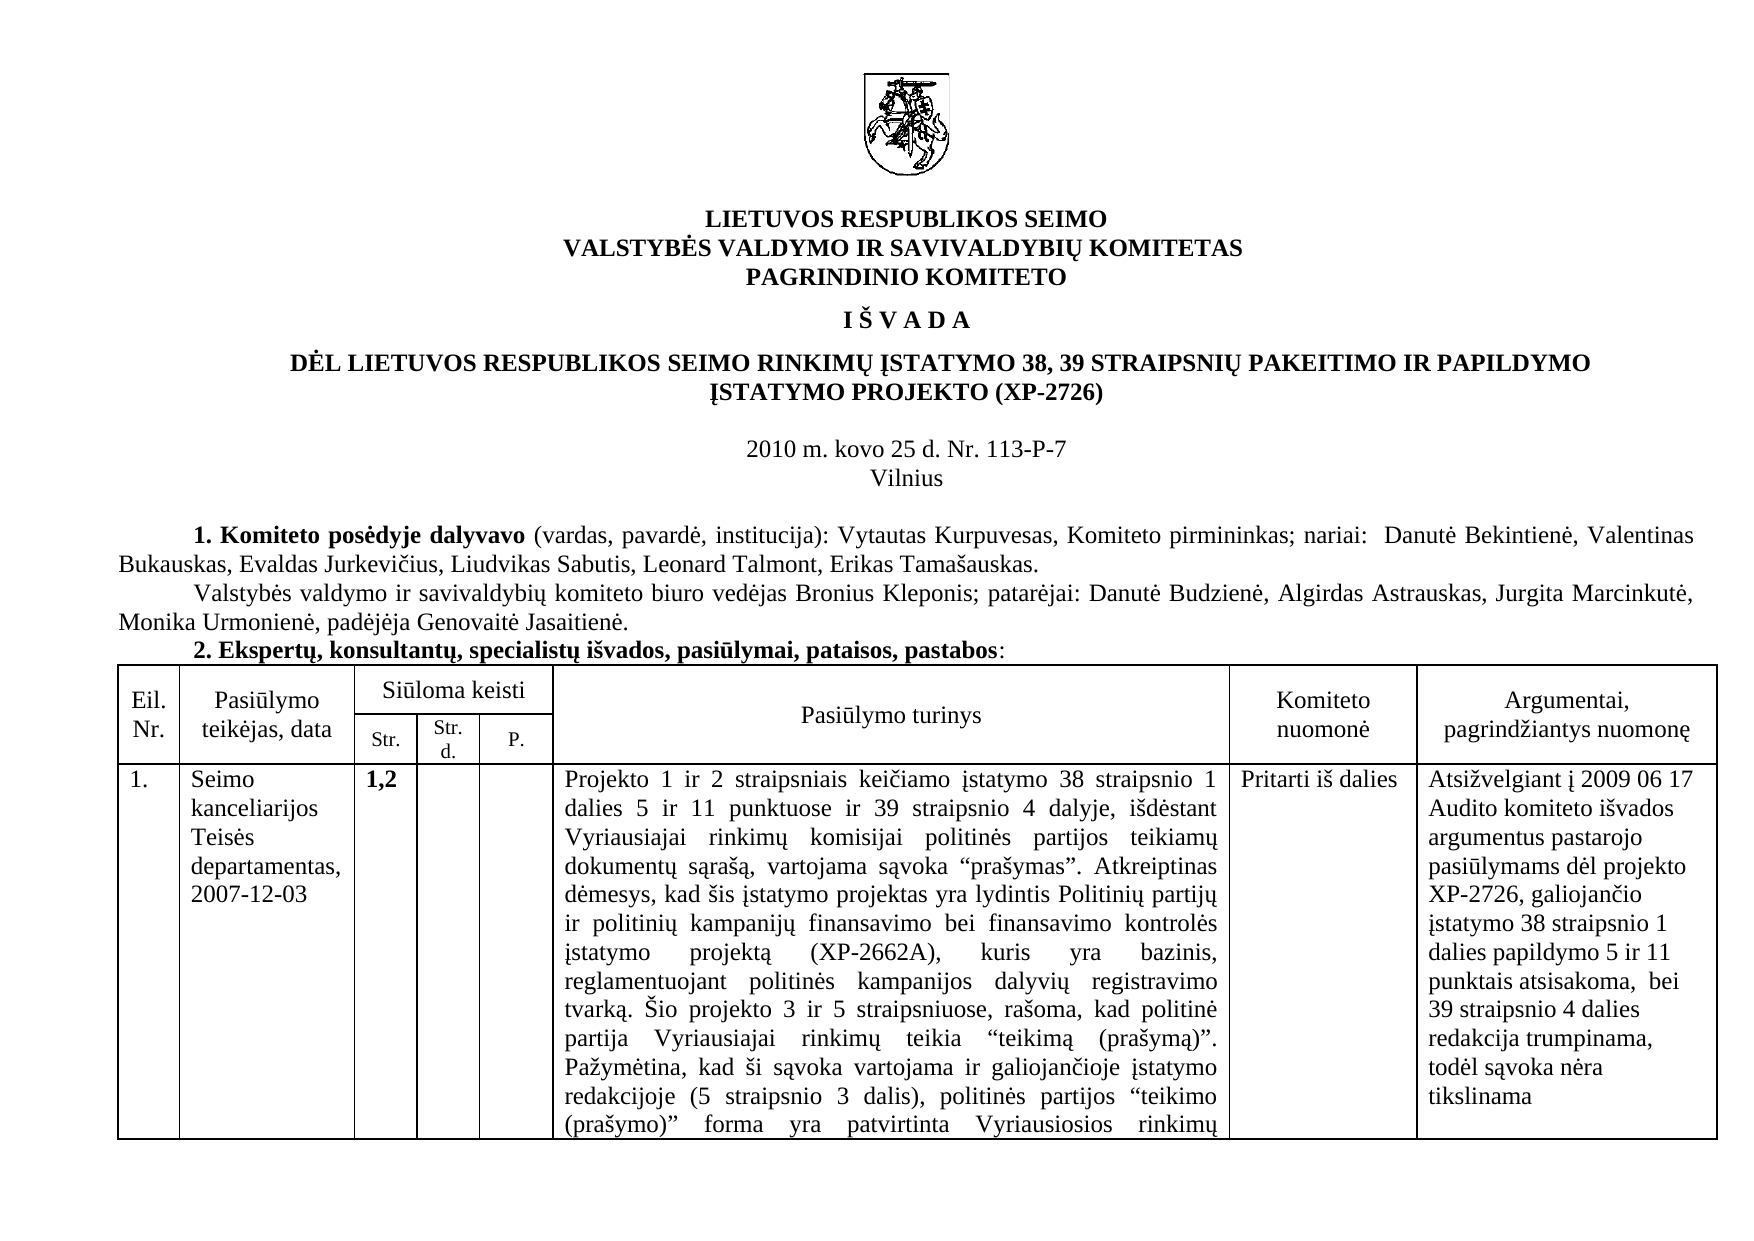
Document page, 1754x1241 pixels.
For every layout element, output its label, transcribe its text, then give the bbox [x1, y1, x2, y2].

table_header Argumentai, pagrindžiantys nuomonę [1418, 666, 1716, 763]
text VALSTYBėS VALDYMO IR SAVIVALDYBIŲ komitetas [118, 233, 1694, 262]
text LIETUVOS RESPUBLIKOS SEIMO [118, 204, 1694, 233]
table_cell Str. d. [418, 715, 479, 763]
text Valstybės valdymo ir savivaldybių komiteto biuro vedėjas Bronius Kleponis; patarėjai: Danutė Budzienė, Algirdas Astrauskas, Jurgita Marcinkutė, Monika Urmonienė, padėjėja Genovaitė Jasaitienė. [118, 578, 1694, 635]
table_header Eil. Nr. [119, 666, 179, 763]
table_header Pasiūlymo turinys [554, 666, 1229, 763]
text Vilnius [118, 463, 1694, 492]
table_cell Seimo kanceliarijos Teisės departamentas, 2007-12-03 [180, 765, 354, 1138]
table_cell 1,2 [355, 765, 416, 1138]
table_cell [418, 765, 479, 1138]
table_cell Atsižvelgiant į 2009 06 17 Audito komiteto išvados argumentus pastarojo pasiūlymams dėl projekto XP-2726, galiojančio įstatymo 38 straipsnio 1 dalies papildymo 5 ir 11 punktais atsisakoma, bei 39 straipsnio 4 dalies redakcija trumpinama, todėl sąvoka nėra tikslinama [1418, 765, 1716, 1138]
table_cell 1. [119, 765, 179, 1138]
table_cell Pritarti iš dalies [1230, 765, 1416, 1138]
table_cell Projekto 1 ir 2 straipsniais keičiamo įstatymo 38 straipsnio 1 dalies 5 ir 11 punktuose ir 39 straipsnio 4 dalyje, išdėstant Vyriausiajai rinkimų komisijai politinės partijos teikiamų dokumentų sąrašą, vartojama sąvoka “prašymas”. Atkreiptinas dėmesys, kad šis įstatymo projektas yra lydintis Politinių partijų ir politinių kampanijų finansavimo bei finansavimo kontrolės įstatymo projektą (XP-2662A), kuris yra bazinis, reglamentuojant politinės kampanijos dalyvių registravimo tvarką. Šio projekto 3 ir 5 straipsniuose, rašoma, kad politinė partija Vyriausiajai rinkimų teikia “teikimą (prašymą)”. Pažymėtina, kad ši sąvoka vartojama ir galiojančioje įstatymo redakcijoje (5 straipsnio 3 dalis), politinės partijos “teikimo (prašymo)” forma yra patvirtinta Vyriausiosios rinkimų [554, 765, 1229, 1138]
table_header Siūloma keisti [355, 666, 552, 713]
subtitle PAGRINDINIO KOMITETO [118, 262, 1694, 290]
table_header Komiteto nuomonė [1230, 666, 1416, 763]
text 2. Ekspertų, konsultantų, specialistų išvados, pasiūlymai, pataisos, pastabos: [118, 635, 1694, 664]
subtitle I Š V A D A [118, 305, 1694, 333]
table_cell [480, 765, 552, 1138]
table_cell P. [480, 715, 552, 763]
subtitle 1. Komiteto posėdyje dalyvavo (vardas, pavardė, institucija): Vytautas Kurpuvesas, Komiteto pirmininkas; nariai: Danutė Bekintienė, Valentinas Bukauskas, Evaldas Jurkevičius, Liudvikas Sabutis, Leonard Talmont, Erikas Tamašauskas. [118, 520, 1694, 578]
table_cell Str. [355, 715, 416, 763]
table_header Pasiūlymo teikėjas, data [180, 666, 354, 763]
text 2010 m. kovo 25 d. Nr. 113-P-7 [118, 434, 1694, 463]
text DĖL LIETUVOS RESPUBLIKOS SEIMO RINKIMŲ ĮSTATYMO 38, 39 STRAIPSNIŲ PAKEITIMO IR PAPILDYMO ĮSTATYMO PROJEKTO (XP-2726) [118, 348, 1694, 405]
